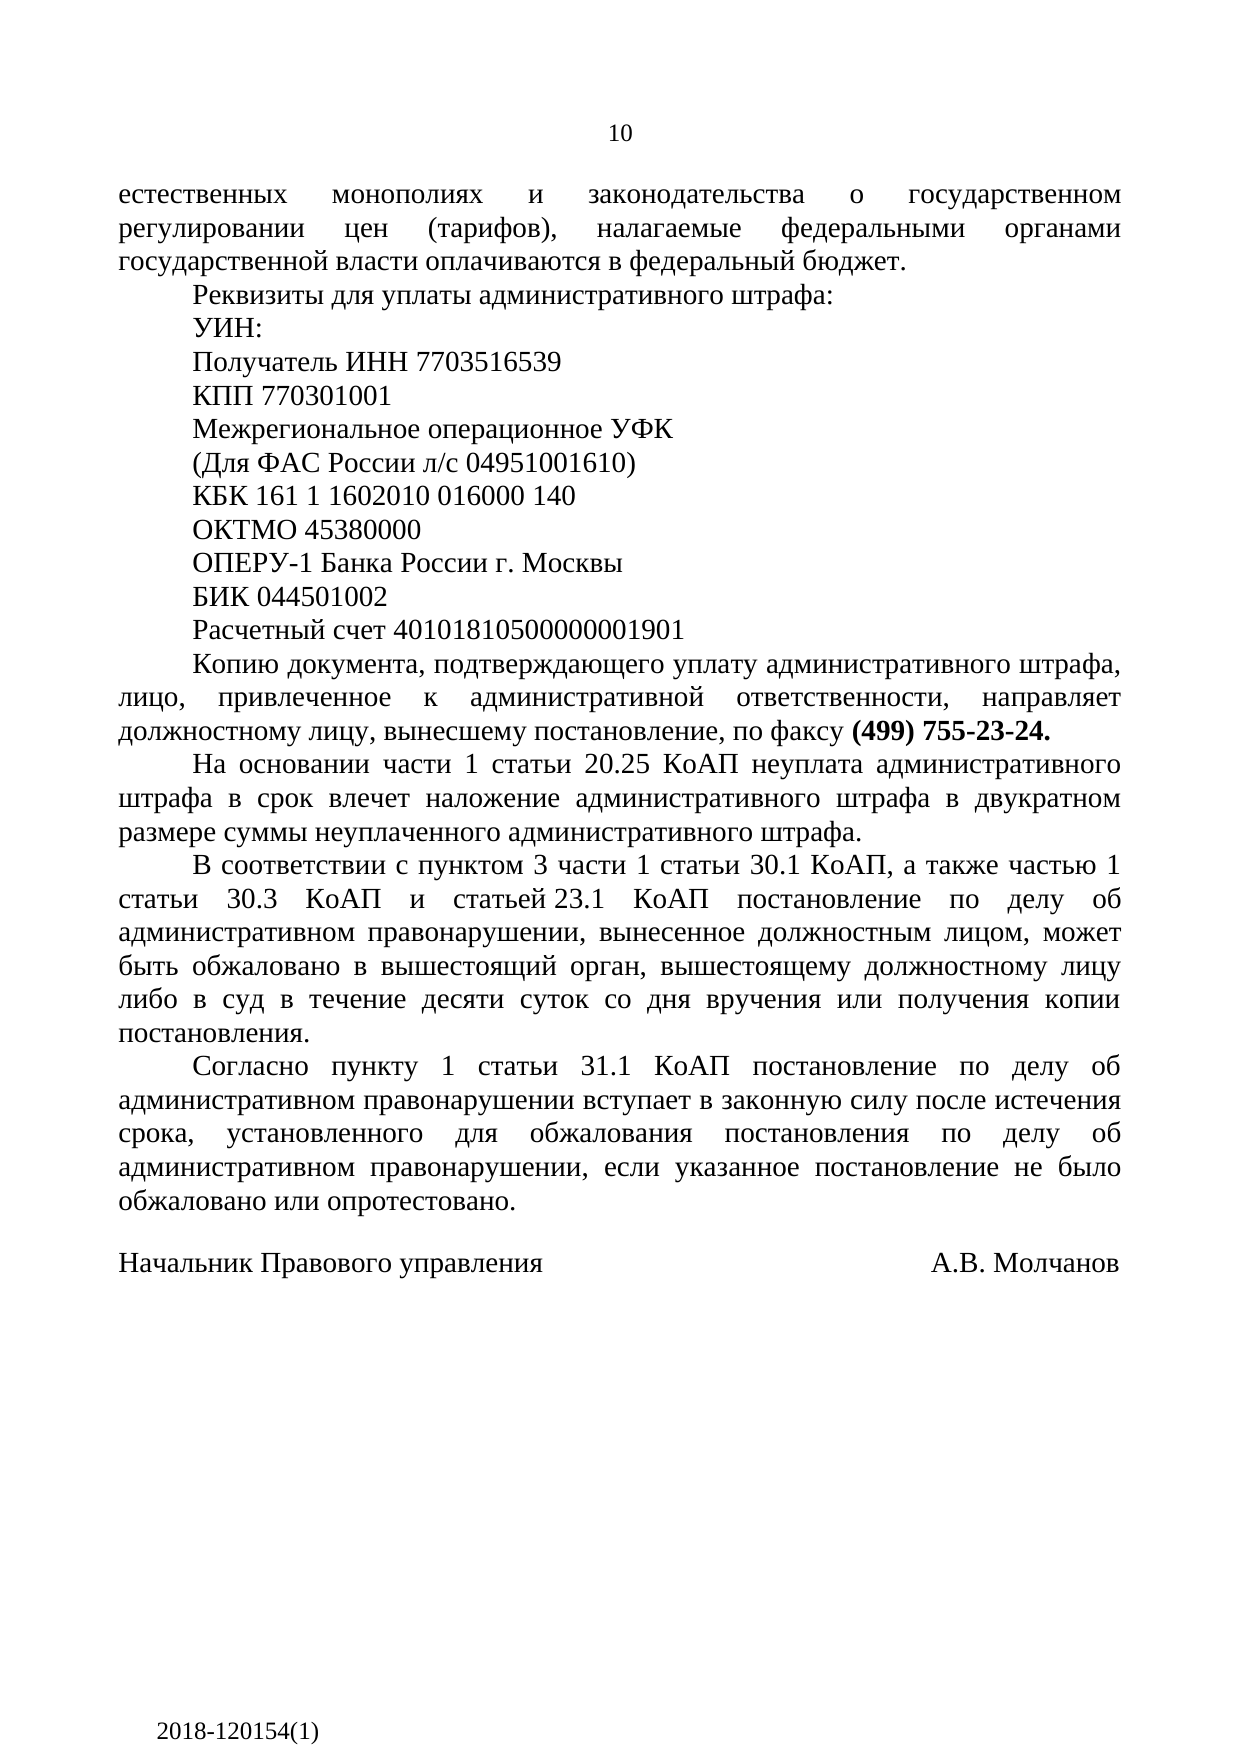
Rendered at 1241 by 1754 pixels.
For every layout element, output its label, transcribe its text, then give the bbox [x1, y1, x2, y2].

text БИК 044501002 [118, 579, 1122, 612]
text Реквизиты для уплаты административного штрафа: [118, 277, 1122, 311]
text ОПЕРУ-1 Банка России г. Москвы [118, 545, 1122, 579]
text Межрегиональное операционное УФК [118, 411, 1122, 445]
text Расчетный счет 40101810500000001901 [118, 612, 1122, 646]
text ОКТМО 45380000 [118, 512, 1122, 545]
text (Для ФАС России л/с 04951001610) [118, 445, 1122, 478]
text Копию документа, подтверждающего уплату административного штрафа, лицо, привлеченное к административной ответственности, направляет должностному лицу, вынесшему постановление, по факсу (499) 755-23-24. [118, 646, 1122, 747]
text В соответствии с пунктом 3 части 1 статьи 30.1 КоАП, а также частью 1 статьи 30.3 КоАП и статьей 23.1 КоАП постановление по делу об административном правонарушении, вынесенное должностным лицом, может быть обжаловано в вышестоящий орган, вышестоящему должностному лицу либо в суд в течение десяти суток со дня вручения или получения копии постановления. [118, 847, 1122, 1048]
text Получатель ИНН 7703516539 [118, 344, 1122, 378]
text естественных монополиях и законодательства о государственном регулировании цен (тарифов), налагаемые федеральными органами государственной власти оплачиваются в федеральный бюджет. [118, 176, 1122, 277]
text УИН: [118, 311, 1122, 344]
text Согласно пункту 1 статьи 31.1 КоАП постановление по делу об административном правонарушении вступает в законную силу после истечения срока, установленного для обжалования постановления по делу об административном правонарушении, если указанное постановление не было обжаловано или опротестовано. [118, 1048, 1122, 1216]
text Начальник Правового управления А.В. Молчанов [118, 1245, 1122, 1278]
text КБК 161 1 1602010 016000 140 [118, 478, 1122, 512]
text На основании части 1 статьи 20.25 КоАП неуплата административного штрафа в срок влечет наложение административного штрафа в двукратном размере суммы неуплаченного административного штрафа. [118, 747, 1122, 847]
text КПП 770301001 [118, 378, 1122, 411]
